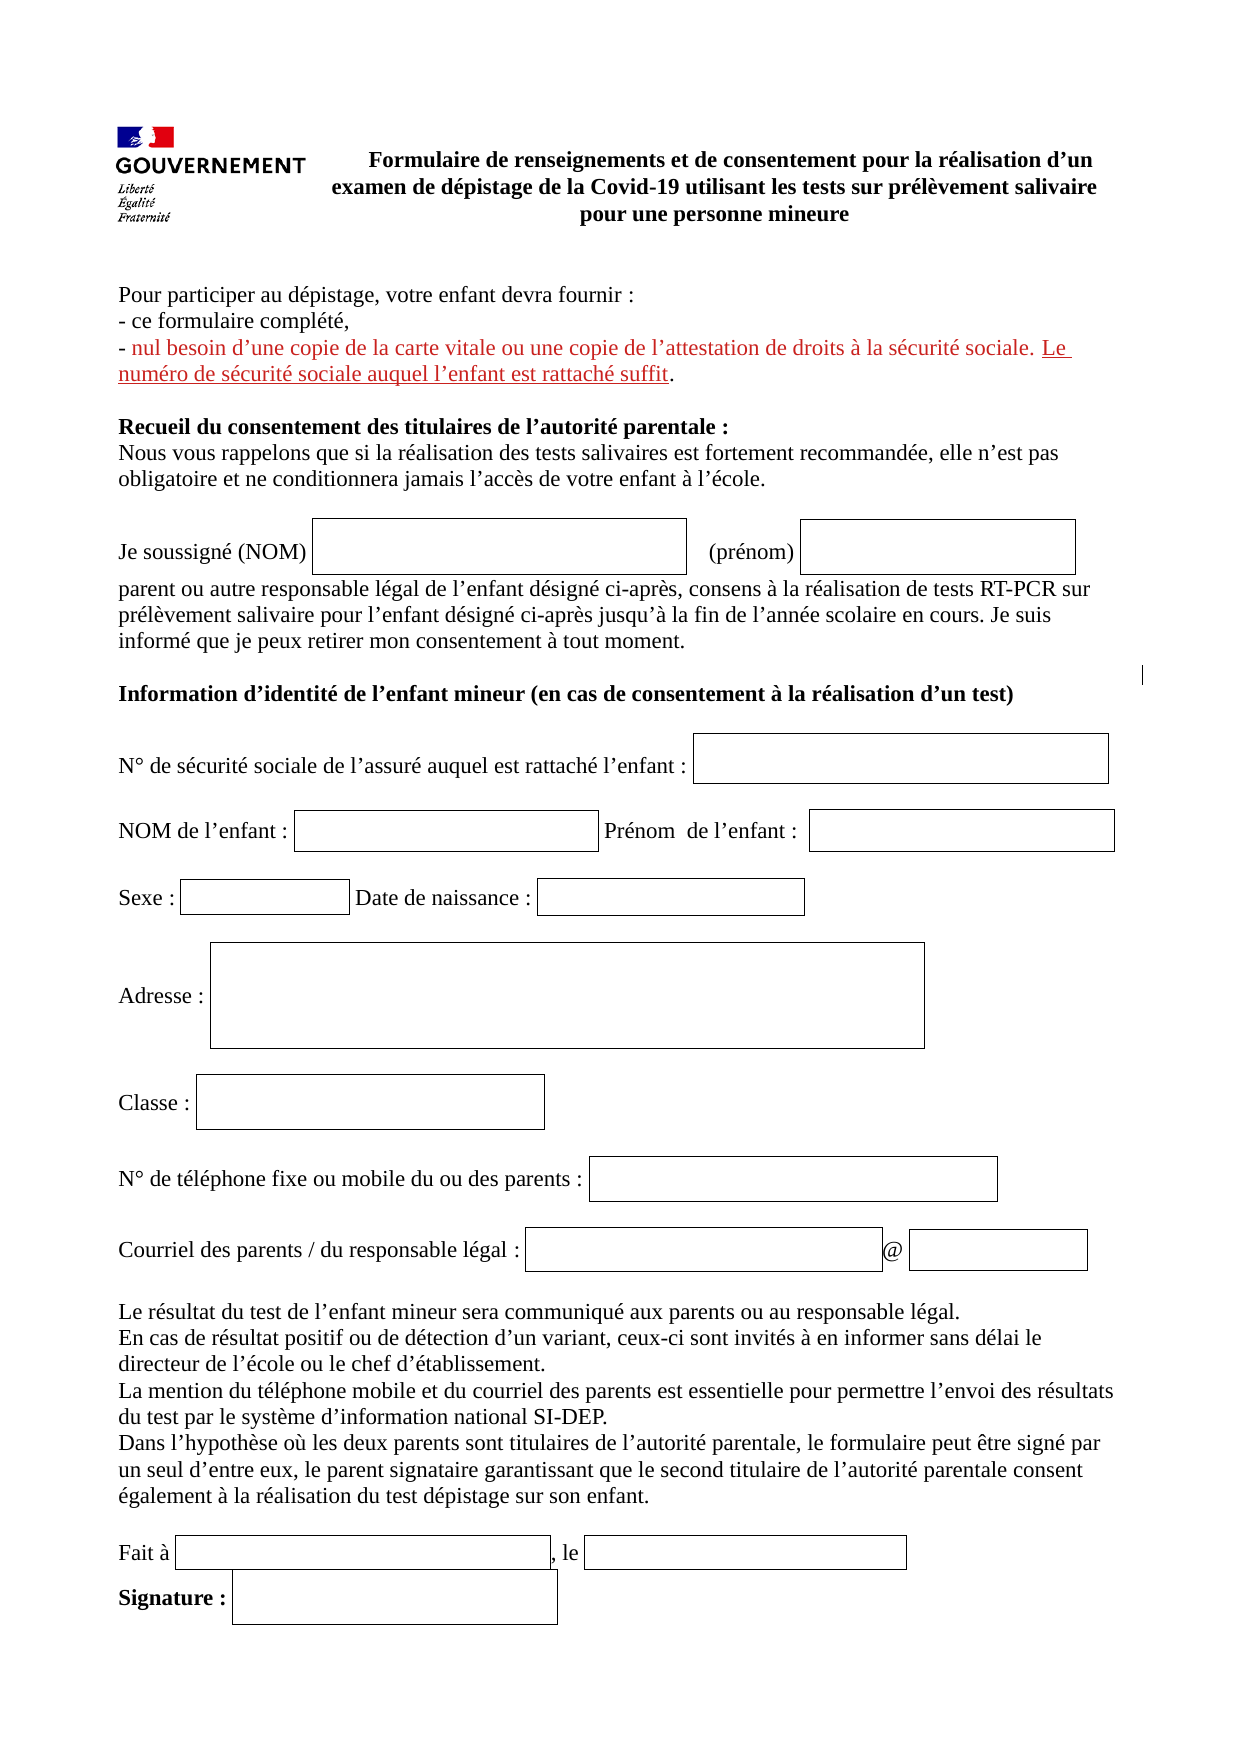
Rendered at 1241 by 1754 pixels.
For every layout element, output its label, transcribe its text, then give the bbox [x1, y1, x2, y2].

text (prénom) [687, 518, 1122, 574]
text Je soussigné (NOM) [118, 518, 312, 574]
text Pour participer au dépistage, votre enfant devra fournir : [118, 281, 1122, 307]
text [907, 1535, 1122, 1569]
text Adresse : [118, 942, 210, 1048]
text Fait à [118, 1535, 175, 1569]
text [998, 1156, 1122, 1201]
text [805, 878, 1122, 916]
text [558, 1569, 1122, 1624]
text Information d’identité de l’enfant mineur (en cas de consentement à la réalisation d’un test) [118, 680, 1122, 706]
text , le [551, 1535, 584, 1569]
picture [114, 115, 307, 281]
text Formulaire de renseignements et de consentement pour la réalisation d’un examen de dépistage de la Covid-19 utilisant les tests sur prélèvement salivaire pour une personne mineure [307, 144, 1122, 226]
text [925, 942, 1122, 1048]
text NOM de l’enfant : Prénom de l’enfant : [118, 809, 809, 852]
text [545, 1074, 1122, 1129]
text Dans l’hypothèse où les deux parents sont titulaires de l’autorité parentale, le formulaire peut être signé par un seul d’entre eux, le parent signataire garantissant que le second titulaire de l’autorité parentale consent également à la réalisation du test dépistage sur son enfant. [118, 1429, 1122, 1508]
text La mention du téléphone mobile et du courriel des parents est essentielle pour permettre l’envoi des résultats du test par le système d’information national SI-DEP. [118, 1377, 1122, 1429]
text @ [883, 1227, 1122, 1271]
text Nous vous rappelons que si la réalisation des tests salivaires est fortement recommandée, elle n’est pas obligatoire et ne conditionnera jamais l’accès de votre enfant à l’école. [118, 439, 1122, 492]
text N° de sécurité sociale de l’assuré auquel est rattaché l’enfant : [118, 733, 693, 783]
text Sexe : Date de naissance : [118, 878, 537, 916]
text Classe : [118, 1074, 196, 1129]
text parent ou autre responsable légal de l’enfant désigné ci-après, consens à la réalisation de tests RT-PCR sur prélèvement salivaire pour l’enfant désigné ci-après jusqu’à la fin de l’année scolaire en cours. Je suis informé que je peux retirer mon consentement à tout moment. [118, 574, 1122, 654]
text - nul besoin d’une copie de la carte vitale ou une copie de l’attestation de droits à la sécurité sociale. Le numéro de sécurité sociale auquel l’enfant est rattaché suffit. [118, 334, 1122, 386]
text Courriel des parents / du responsable légal : [118, 1227, 525, 1271]
text Recueil du consentement des titulaires de l’autorité parentale : [118, 413, 1122, 439]
text Le résultat du test de l’enfant mineur sera communiqué aux parents ou au responsable légal. [118, 1298, 1122, 1324]
text N° de téléphone fixe ou mobile du ou des parents : [118, 1156, 589, 1201]
text - ce formulaire complété, [118, 307, 1122, 334]
text Signature : [118, 1569, 232, 1624]
text En cas de résultat positif ou de détection d’un variant, ceux-ci sont invités à en informer sans délai le directeur de l’école ou le chef d’établissement. [118, 1324, 1122, 1377]
